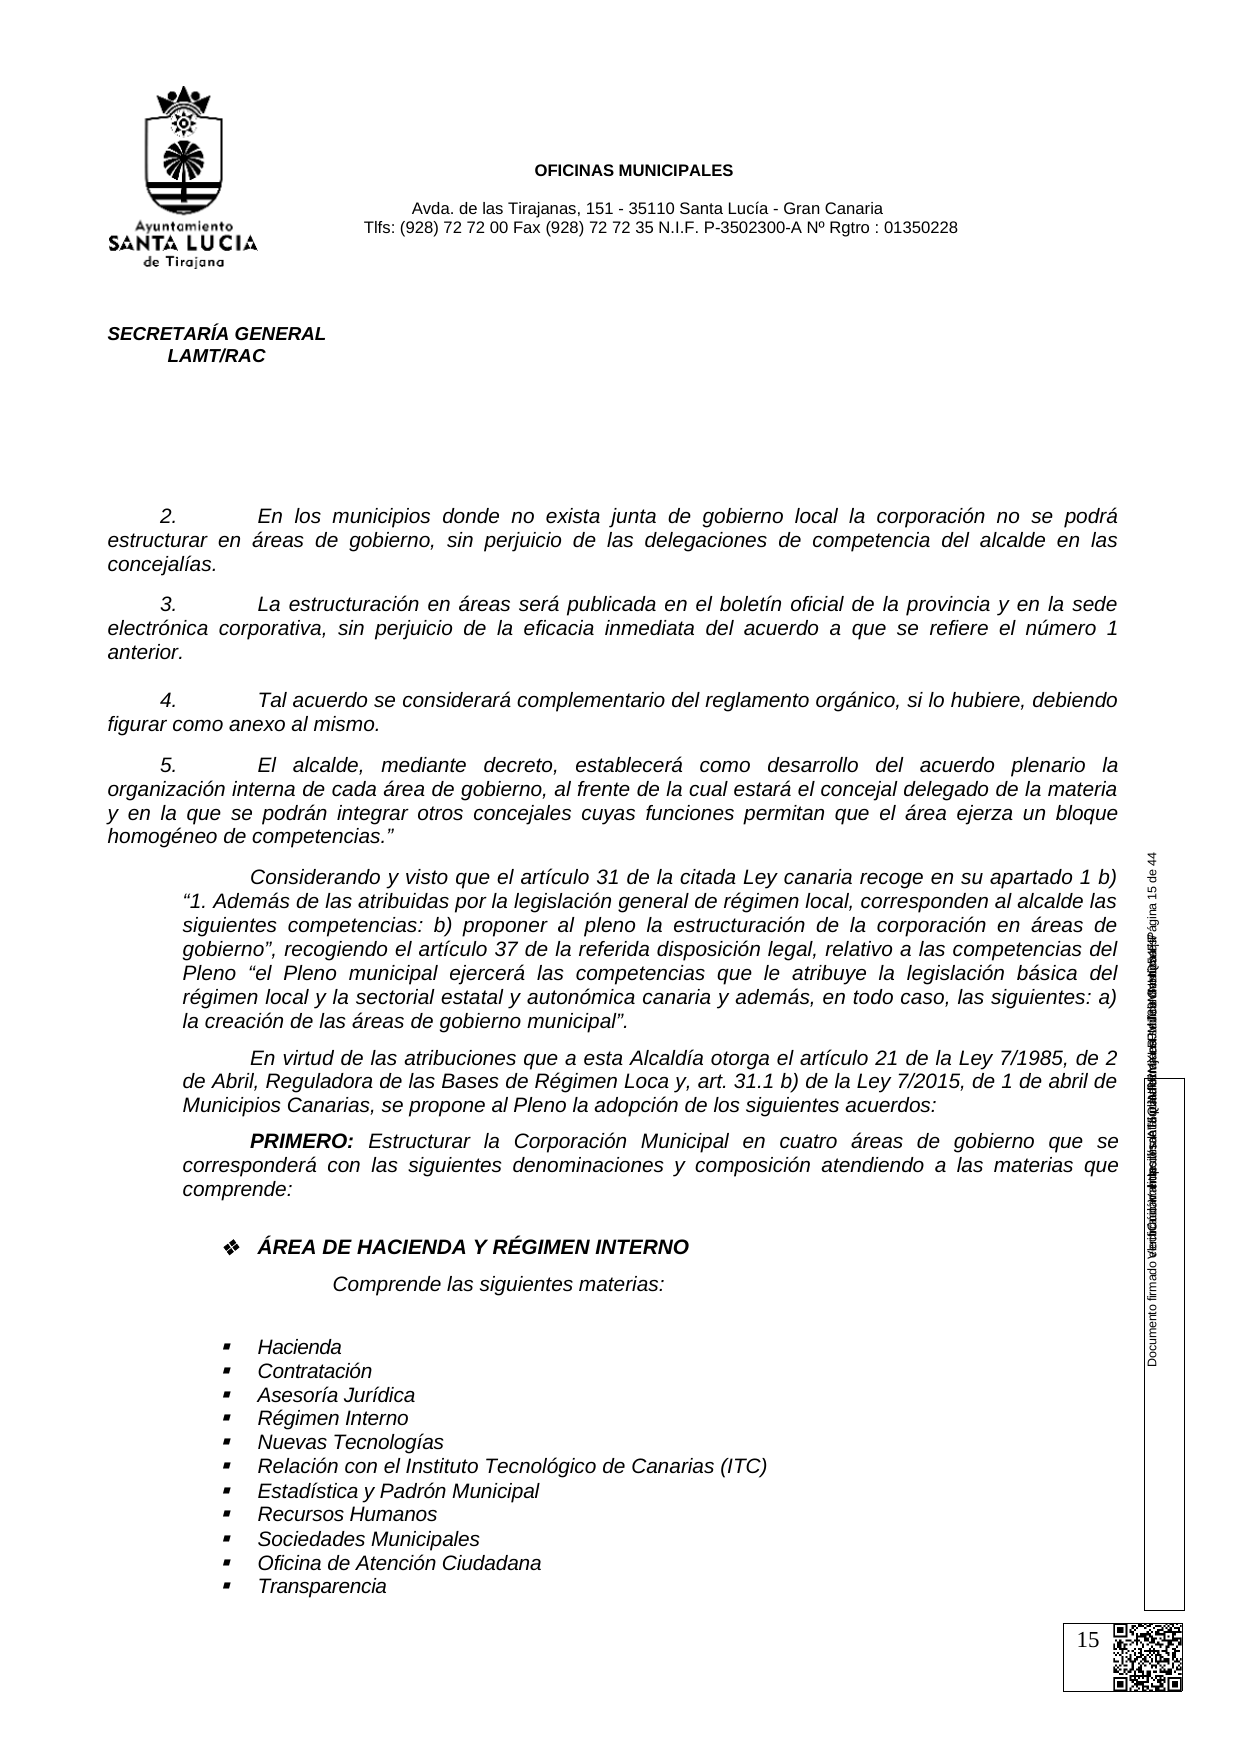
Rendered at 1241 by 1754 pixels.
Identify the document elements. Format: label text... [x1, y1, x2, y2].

list ÁREA DE HACIENDA Y RÉGIMEN INTERNO Comprende las siguientes materias: [220, 1226, 1120, 1299]
list Estadística y Padrón Municipal [220, 1479, 1120, 1503]
text Considerando y visto que el artículo 31 de la citada Ley canaria recoge en su apartado 1 b) “1. Además de las atribuidas por la legislación general de régimen local, corresponden al alcalde las siguientes competencias: b) proponer al pleno la estructuración de la corporación en áreas de gobierno”, recogiendo el artículo 37 de la referida disposición legal, relativo a las competencias del Pleno “el Pleno municipal ejercerá las competencias que le atribuye la legislación básica del régimen local y la sectorial estatal y autonómica canaria y además, en todo caso, las siguientes: a) la creación de las áreas de gobierno municipal”. [182, 865, 1120, 1033]
table_header 15 [1064, 1624, 1113, 1691]
list Oficina de Atención Ciudadana [220, 1551, 1120, 1574]
list Régimen Interno [220, 1407, 1120, 1431]
list Tal acuerdo se considerará complementario del reglamento orgánico, si lo hubiere, debiendo figurar como anexo al mismo. [107, 689, 1120, 737]
list El alcalde, mediante decreto, establecerá como desarrollo del acuerdo plenario la organización interna de cada área de gobierno, al frente de la cual estará el concejal delegado de la materia y en la que se podrán integrar otros concejales cuyas funciones permitan que el área ejerza un bloque homogéneo de competencias.” [107, 753, 1120, 849]
list Nuevas Tecnologías [220, 1431, 1120, 1454]
list Transparencia [220, 1575, 1120, 1599]
text SECRETARÍA GENERAL LAMT/RAC [107, 324, 1120, 367]
text PRIMERO: Estructurar la Corporación Municipal en cuatro áreas de gobierno que se corresponderá con las siguientes denominaciones y composición atendiendo a las materias que comprende: [182, 1130, 1120, 1202]
list Relación con el Instituto Tecnológico de Canarias (ITC) [220, 1455, 1120, 1479]
list Recursos Humanos [220, 1503, 1120, 1527]
table_header OFICINAS MUNICIPALES Avda. de las Tirajanas, 151 - 35110 Santa Lucía - Gran Canaria Tlfs: (928) 72 72 00 Fax (928) 72 72 35 N.I.F. P-3502300-A Nº Rgtro : 01350228 [258, 85, 1095, 269]
list Asesoría Jurídica [220, 1383, 1120, 1407]
list Sociedades Municipales [220, 1527, 1120, 1551]
text En virtud de las atribuciones que a esta Alcaldía otorga el artículo 21 de la Ley 7/1985, de 2 de Abril, Reguladora de las Bases de Régimen Loca y, art. 31.1 b) de la Ley 7/2015, de 1 de abril de Municipios Canarias, se propone al Pleno la adopción de los siguientes acuerdos: [182, 1046, 1120, 1118]
list Contratación [220, 1359, 1120, 1383]
list Hacienda [220, 1335, 1120, 1359]
picture [108, 86, 258, 269]
picture [1113, 1624, 1182, 1691]
list En los municipios donde no exista junta de gobierno local la corporación no se podrá estructurar en áreas de gobierno, sin perjuicio de las delegaciones de competencia del alcalde en las concejalías. [107, 505, 1120, 577]
list La estructuración en áreas será publicada en el boletín oficial de la provincia y en la sede electrónica corporativa, sin perjuicio de la eficacia inmediata del acuerdo a que se refiere el número 1 anterior. [107, 593, 1120, 664]
